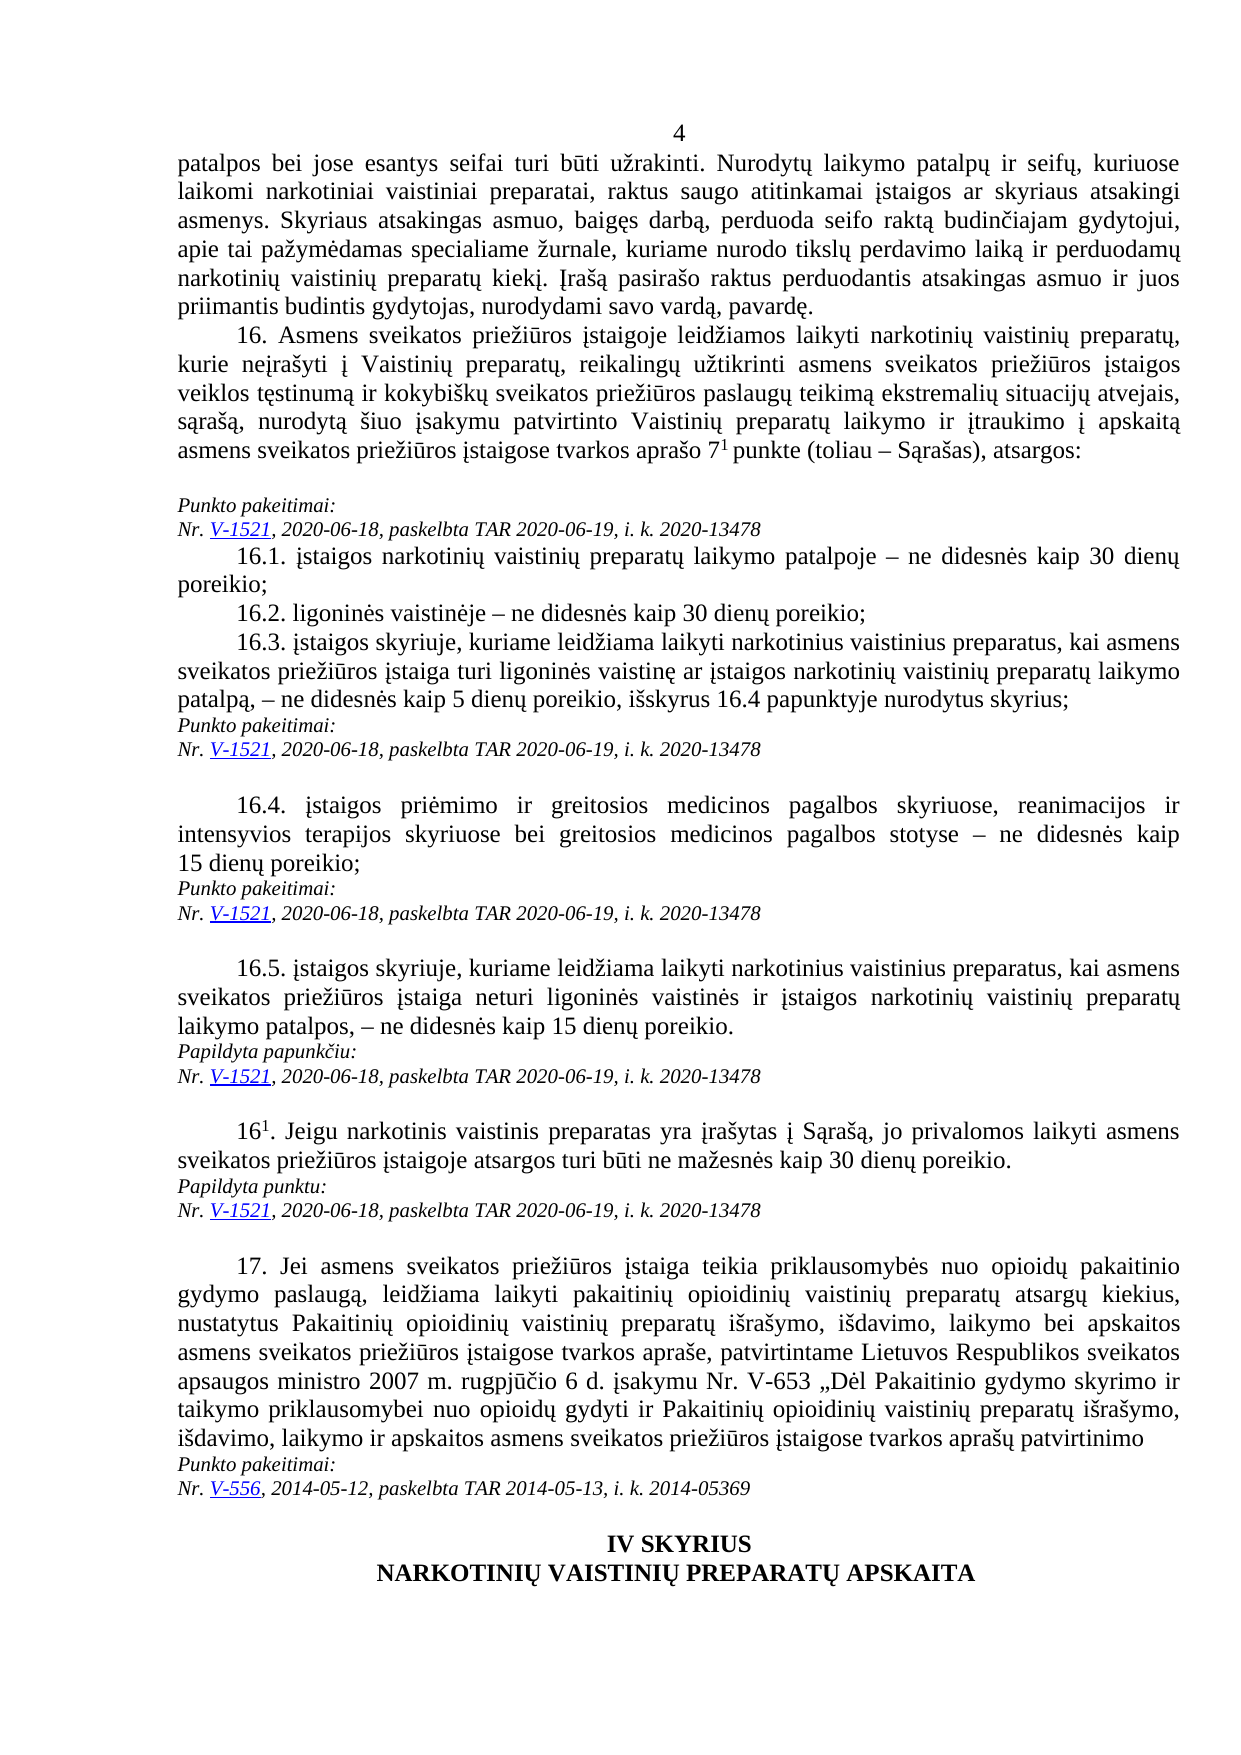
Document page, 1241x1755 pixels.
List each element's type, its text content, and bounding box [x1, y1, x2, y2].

text 161. Jeigu narkotinis vaistinis preparatas yra įrašytas į Sąrašą, jo privalomos laikyti asmens sveikatos priežiūros įstaigoje atsargos turi būti ne mažesnės kaip 30 dienų poreikio. [177, 1116, 1181, 1174]
text Punkto pakeitimai: [177, 1452, 1181, 1476]
text 16. Asmens sveikatos priežiūros įstaigoje leidžiamos laikyti narkotinių vaistinių preparatų, kurie neįrašyti į Vaistinių preparatų, reikalingų užtikrinti asmens sveikatos priežiūros įstaigos veiklos tęstinumą ir kokybiškų sveikatos priežiūros paslaugų teikimą ekstremalių situacijų atvejais, sąrašą, nurodytą šiuo įsakymu patvirtinto Vaistinių preparatų laikymo ir įtraukimo į apskaitą asmens sveikatos priežiūros įstaigose tvarkos aprašo 71 punkte (toliau – Sąrašas), atsargos: [177, 320, 1181, 464]
text Papildyta punktu: [177, 1174, 1181, 1198]
text 16.5. įstaigos skyriuje, kuriame leidžiama laikyti narkotinius vaistinius preparatus, kai asmens sveikatos priežiūros įstaiga neturi ligoninės vaistinės ir įstaigos narkotinių vaistinių preparatų laikymo patalpos, – ne didesnės kaip 15 dienų poreikio. [177, 953, 1181, 1039]
text patalpos bei jose esantys seifai turi būti užrakinti. Nurodytų laikymo patalpų ir seifų, kuriuose laikomi narkotiniai vaistiniai preparatai, raktus saugo atitinkamai įstaigos ar skyriaus atsakingi asmenys. Skyriaus atsakingas asmuo, baigęs darbą, perduoda seifo raktą budinčiajam gydytojui, apie tai pažymėdamas specialiame žurnale, kuriame nurodo tikslų perdavimo laiką ir perduodamų narkotinių vaistinių preparatų kiekį. Įrašą pasirašo raktus perduodantis atsakingas asmuo ir juos priimantis budintis gydytojas, nurodydami savo vardą, pavardę. [177, 148, 1181, 320]
text 16.2. ligoninės vaistinėje – ne didesnės kaip 30 dienų poreikio; [177, 598, 1181, 627]
text Punkto pakeitimai: [177, 713, 1181, 737]
text 16.3. įstaigos skyriuje, kuriame leidžiama laikyti narkotinius vaistinius preparatus, kai asmens sveikatos priežiūros įstaiga turi ligoninės vaistinę ar įstaigos narkotinių vaistinių preparatų laikymo patalpą, – ne didesnės kaip 5 dienų poreikio, išskyrus 16.4 papunktyje nurodytus skyrius; [177, 627, 1181, 713]
text Nr. V-1521, 2020-06-18, paskelbta TAR 2020-06-19, i. k. 2020-13478 [177, 1198, 1181, 1222]
text Nr. V-556, 2014-05-12, paskelbta TAR 2014-05-13, i. k. 2014-05369 [177, 1476, 1181, 1500]
text IV SKYRIUS [177, 1529, 1181, 1558]
text Punkto pakeitimai: [177, 876, 1181, 900]
text Papildyta papunkčiu: [177, 1039, 1181, 1063]
text 16.4. įstaigos priėmimo ir greitosios medicinos pagalbos skyriuose, reanimacijos ir intensyvios terapijos skyriuose bei greitosios medicinos pagalbos stotyse – ne didesnės kaip 15 dienų poreikio; [177, 790, 1181, 876]
text Nr. V-1521, 2020-06-18, paskelbta TAR 2020-06-19, i. k. 2020-13478 [177, 1063, 1181, 1088]
text Nr. V-1521, 2020-06-18, paskelbta TAR 2020-06-19, i. k. 2020-13478 [177, 900, 1181, 924]
text 16.1. įstaigos narkotinių vaistinių preparatų laikymo patalpoje – ne didesnės kaip 30 dienų poreikio; [177, 541, 1181, 598]
text NARKOTINIŲ VAISTINIŲ PREPARATŲ APSKAITA [177, 1558, 1181, 1586]
text Punkto pakeitimai: [177, 493, 1181, 517]
text Nr. V-1521, 2020-06-18, paskelbta TAR 2020-06-19, i. k. 2020-13478 [177, 737, 1181, 761]
text 17. Jei asmens sveikatos priežiūros įstaiga teikia priklausomybės nuo opioidų pakaitinio gydymo paslaugą, leidžiama laikyti pakaitinių opioidinių vaistinių preparatų atsargų kiekius, nustatytus Pakaitinių opioidinių vaistinių preparatų išrašymo, išdavimo, laikymo bei apskaitos asmens sveikatos priežiūros įstaigose tvarkos apraše, patvirtintame Lietuvos Respublikos sveikatos apsaugos ministro 2007 m. rugpjūčio 6 d. įsakymu Nr. V-653 „Dėl Pakaitinio gydymo skyrimo ir taikymo priklausomybei nuo opioidų gydyti ir Pakaitinių opioidinių vaistinių preparatų išrašymo, išdavimo, laikymo ir apskaitos asmens sveikatos priežiūros įstaigose tvarkos aprašų patvirtinimo [177, 1251, 1181, 1452]
text Nr. V-1521, 2020-06-18, paskelbta TAR 2020-06-19, i. k. 2020-13478 [177, 517, 1181, 541]
